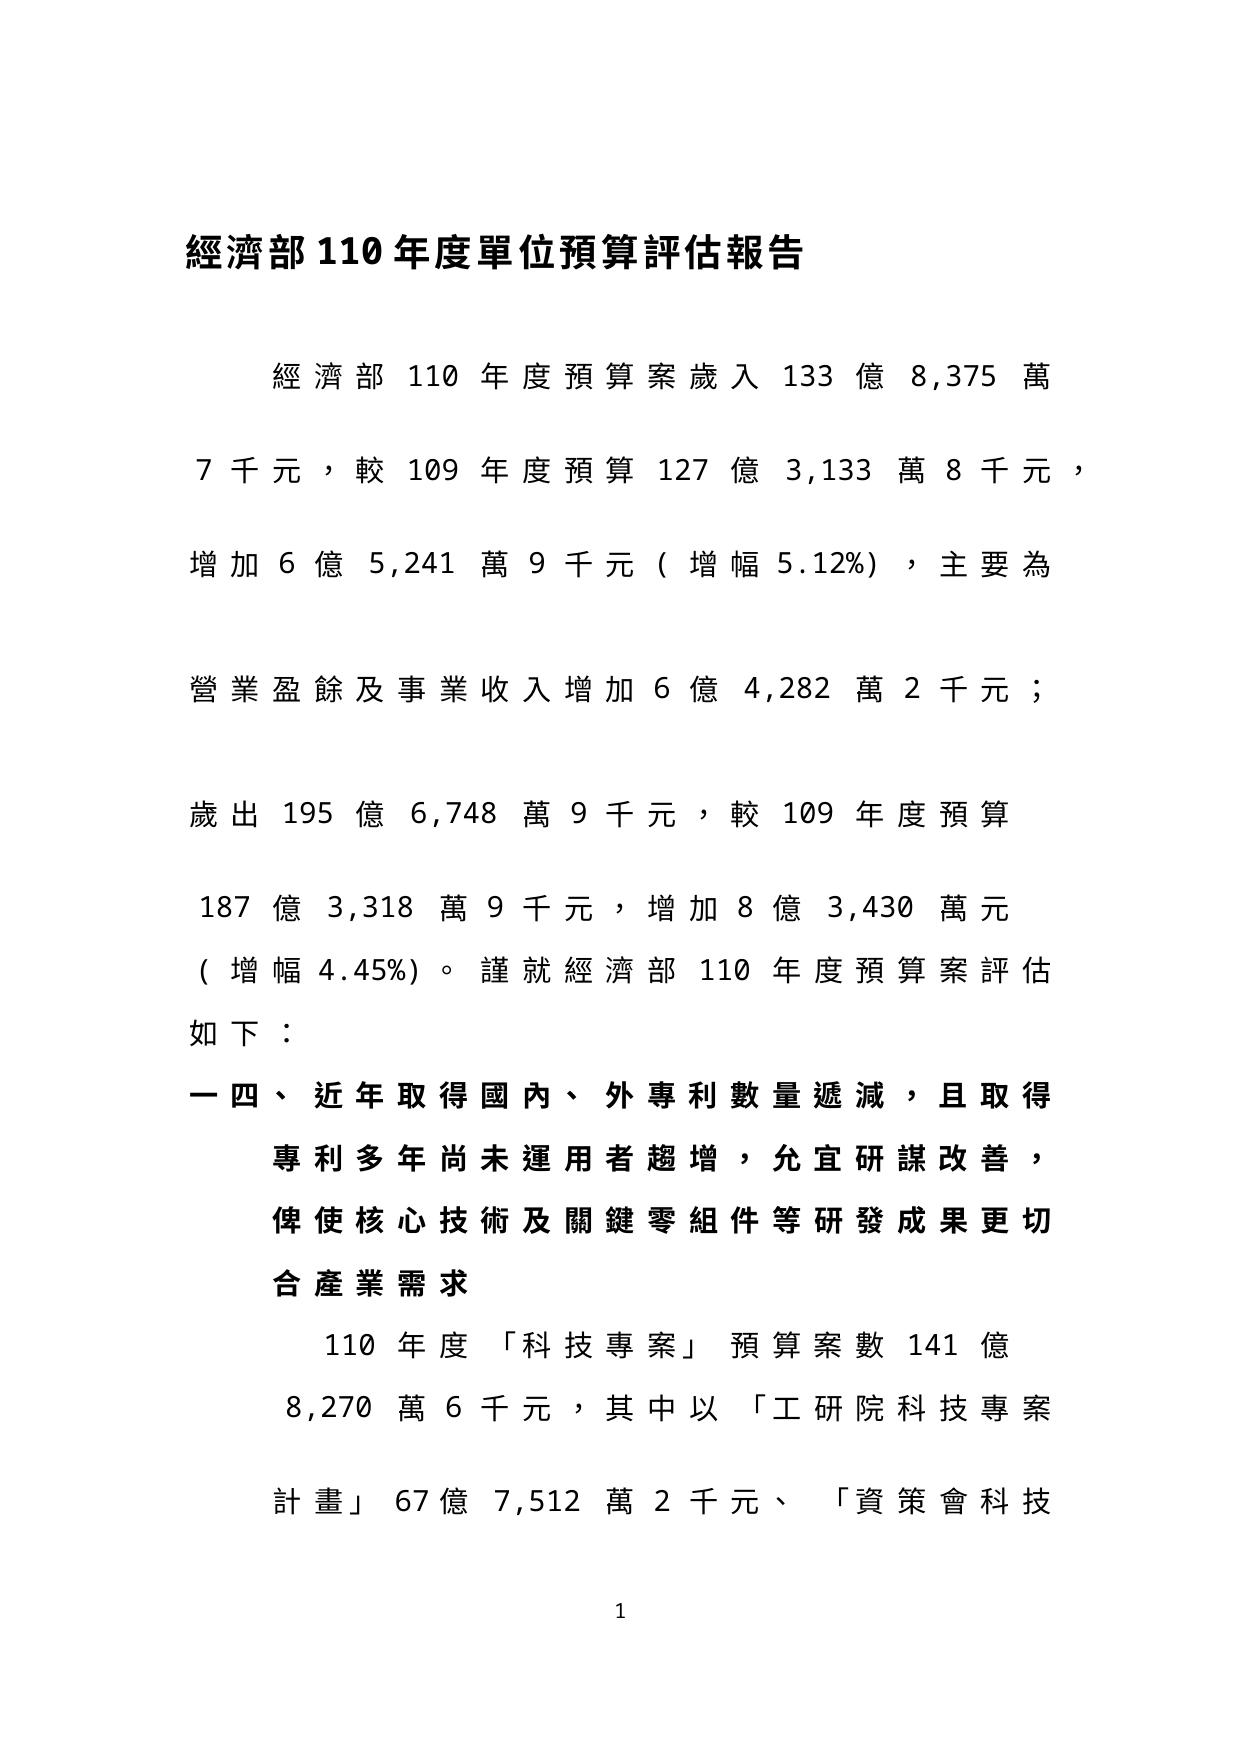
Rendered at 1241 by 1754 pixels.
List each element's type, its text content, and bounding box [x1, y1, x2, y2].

text 經濟部110年度預算案歲入133億8,375萬7千元，較109年度預算127億3,133萬8千元，增加6億5,241萬9千元(增幅5.12%)，主要為營業盈餘及事業收入增加6億4,282萬2千元；歲出195億6,748萬9千元，較109年度預算187億3,318萬9千元，增加8億3,430萬元(增幅4.45%)。謹就經濟部110年度預算案評估如下： [183, 302, 1058, 1052]
text 110年度「科技專案」預算案數141億8,270萬6千元，其中以「工研院科技專案計畫」67億7,512萬2千元、「資策會科技 [242, 1302, 1058, 1552]
text 經濟部110年度單位預算評估報告 [183, 177, 1058, 302]
text 一四、近年取得國內、外專利數量遞減，且取得專利多年尚未運用者趨增，允宜研謀改善，俾使核心技術及關鍵零組件等研發成果更切合產業需求 [183, 1052, 1058, 1302]
